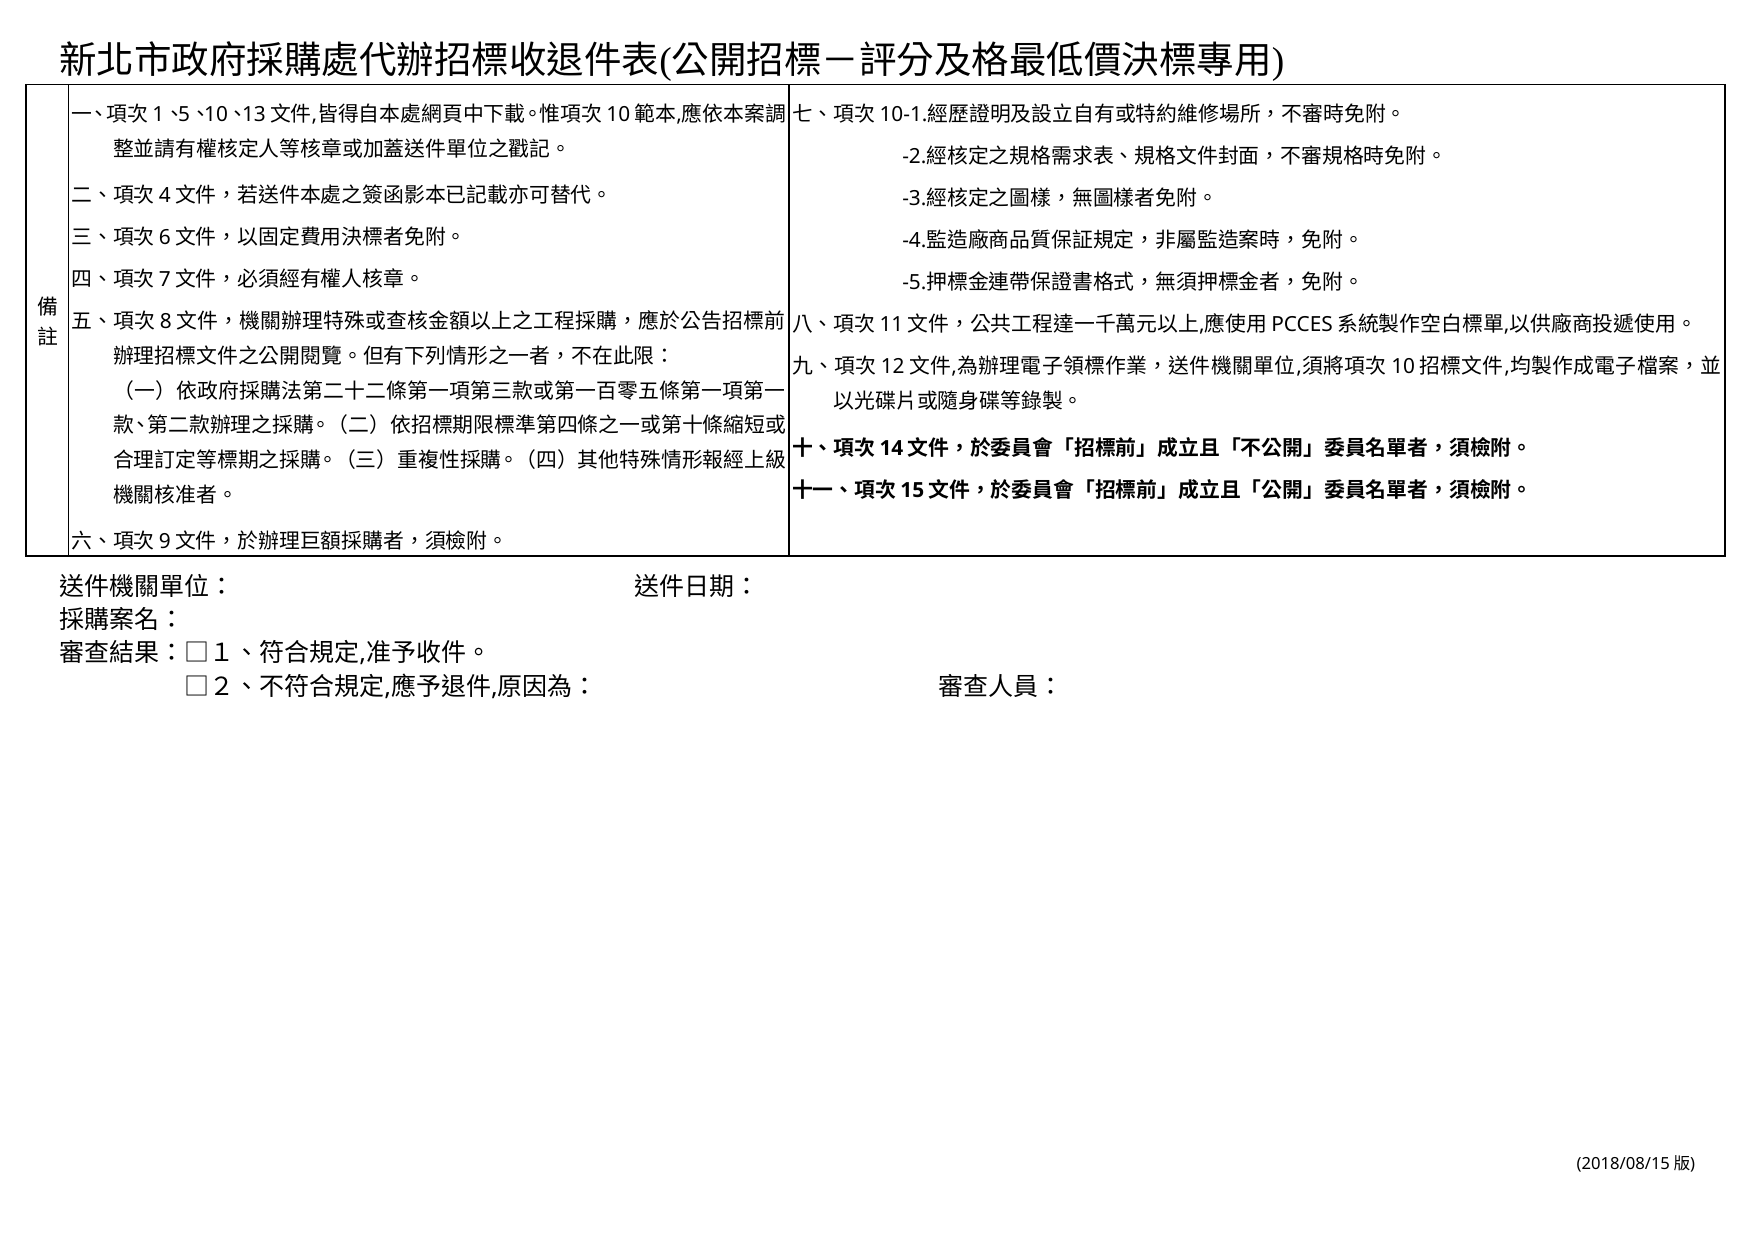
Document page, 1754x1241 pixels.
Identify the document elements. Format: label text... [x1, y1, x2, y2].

text 審查結果：□１、符合規定,准予收件。 [59, 635, 1695, 668]
text 送件機關單位： 送件日期： [59, 568, 1695, 602]
text 採購案名： [59, 602, 1695, 635]
text □２、不符合規定,應予退件,原因為： 審查人員： [59, 668, 1695, 702]
table_cell 備 註 [27, 85, 68, 555]
table_cell 一、項次1、5、10、13文件,皆得自本處網頁中下載。惟項次10範本,應依本案調整並請有權核定人等核章或加蓋送件單位之戳記。 二、項次4文件，若送件本處之簽函影本已記載亦可替代。 三、項次6文件，以固定費用決標者免附。 四、項次7文件，必須經有權人核章。 五、項次8文件，機關辦理特殊或查核金額以上之工程採購，應於公告招標前辦理招標文件之公開閱覽。但有下列情形之一者，不在此限： （一）依政府採購法第二十二條第一項第三款或第一百零五條第一項第一款、第二款辦理之採購。（二）依招標期限標準第四條之一或第十條縮短或合理訂定等標期之採購。（三）重複性採購。（四）其他特殊情形報經上級機關核准者。 六、項次9文件，於辦理巨額採購者，須檢附。 [69, 85, 788, 555]
table_cell 七、項次10-1.經歷證明及設立自有或特約維修場所，不審時免附。 -2.經核定之規格需求表、規格文件封面，不審規格時免附。 -3.經核定之圖樣，無圖樣者免附。 -4.監造廠商品質保証規定，非屬監造案時，免附。 -5.押標金連帶保證書格式，無須押標金者，免附。 八、項次11文件，公共工程達一千萬元以上,應使用PCCES系統製作空白標單,以供廠商投遞使用。 九、項次12文件,為辦理電子領標作業，送件機關單位,須將項次10招標文件,均製作成電子檔案，並 以光碟片或隨身碟等錄製。 十、項次14文件，於委員會「招標前」成立且「不公開」委員名單者，須檢附。 十一、項次15文件，於委員會「招標前」成立且「公開」委員名單者，須檢附。 [790, 85, 1724, 555]
